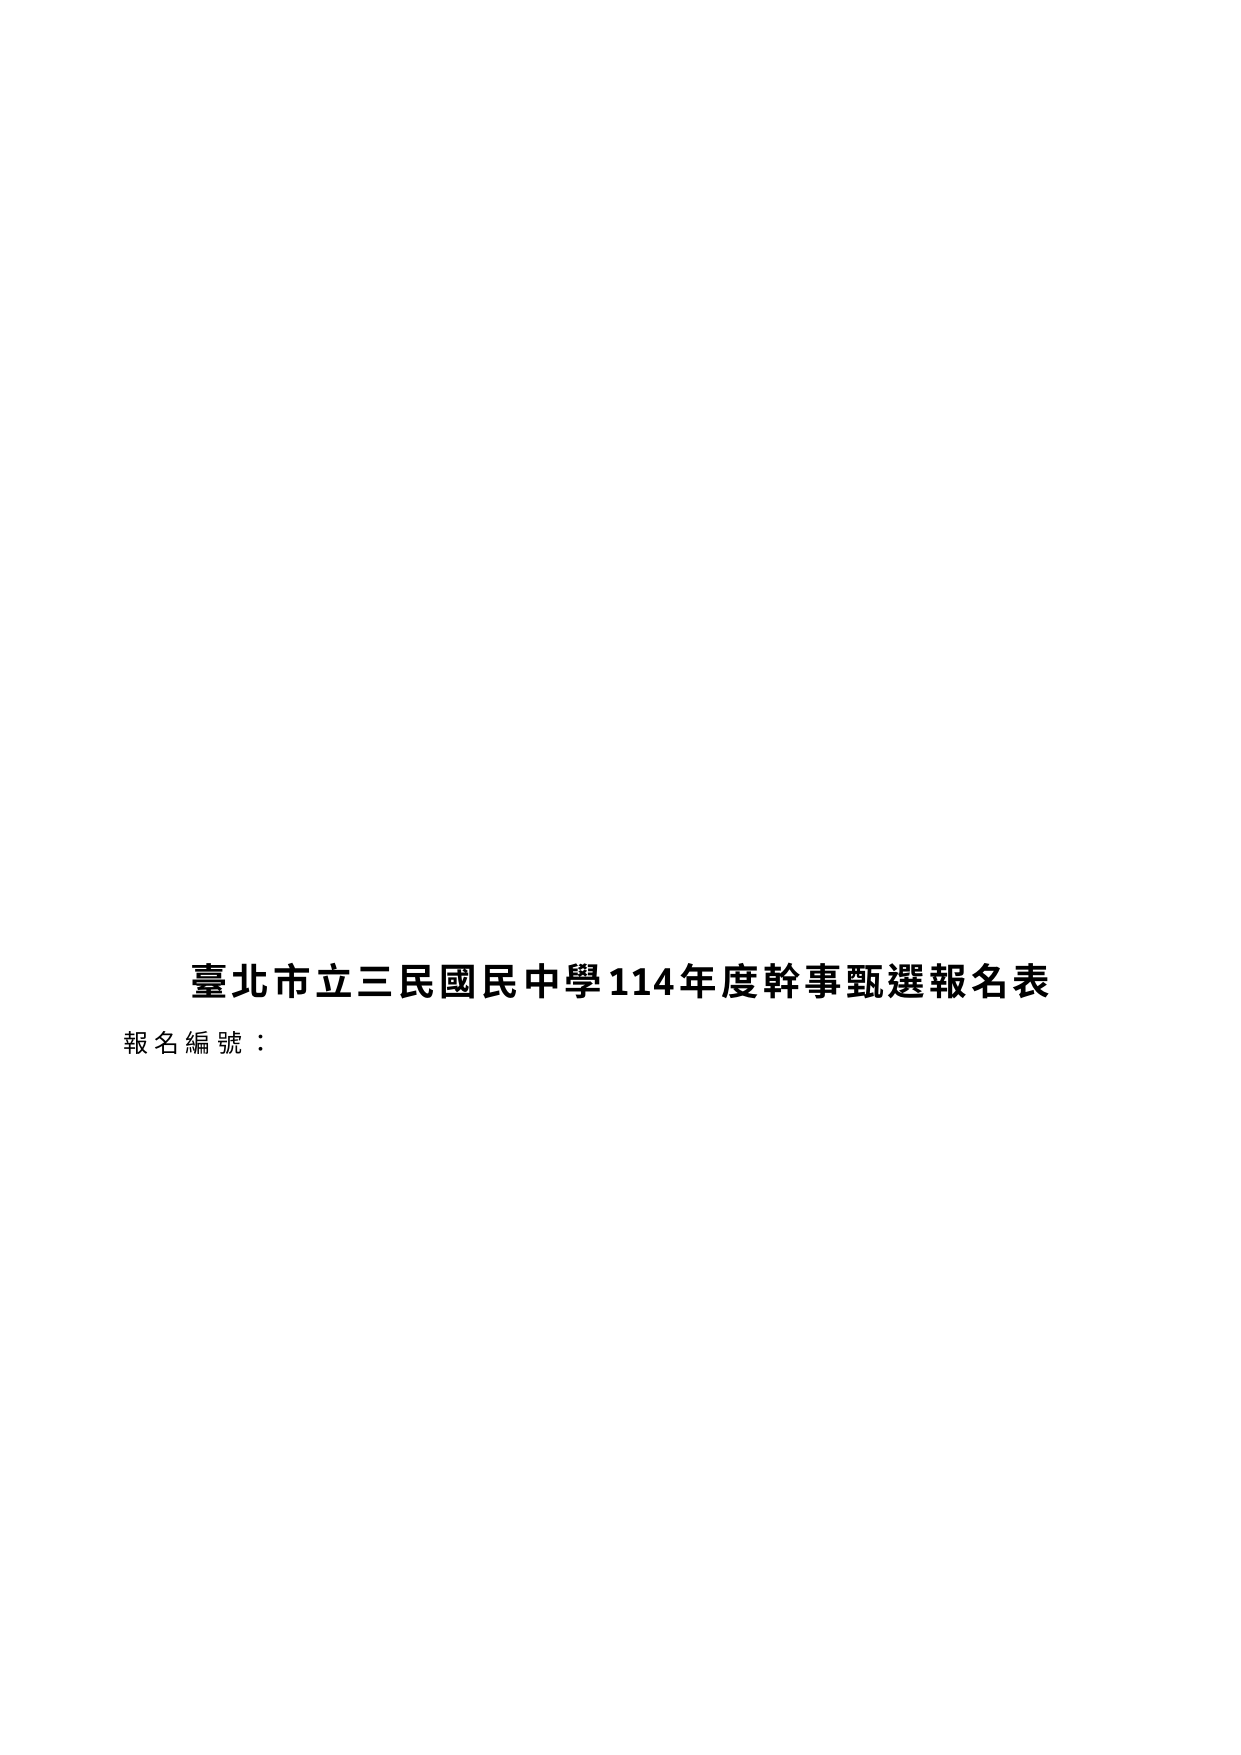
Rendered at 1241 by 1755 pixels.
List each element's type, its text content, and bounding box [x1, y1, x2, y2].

text 報名編號： [120, 1000, 1120, 1063]
text 臺北市立三民國民中學114年度幹事甄選報名表 [120, 938, 1120, 1000]
